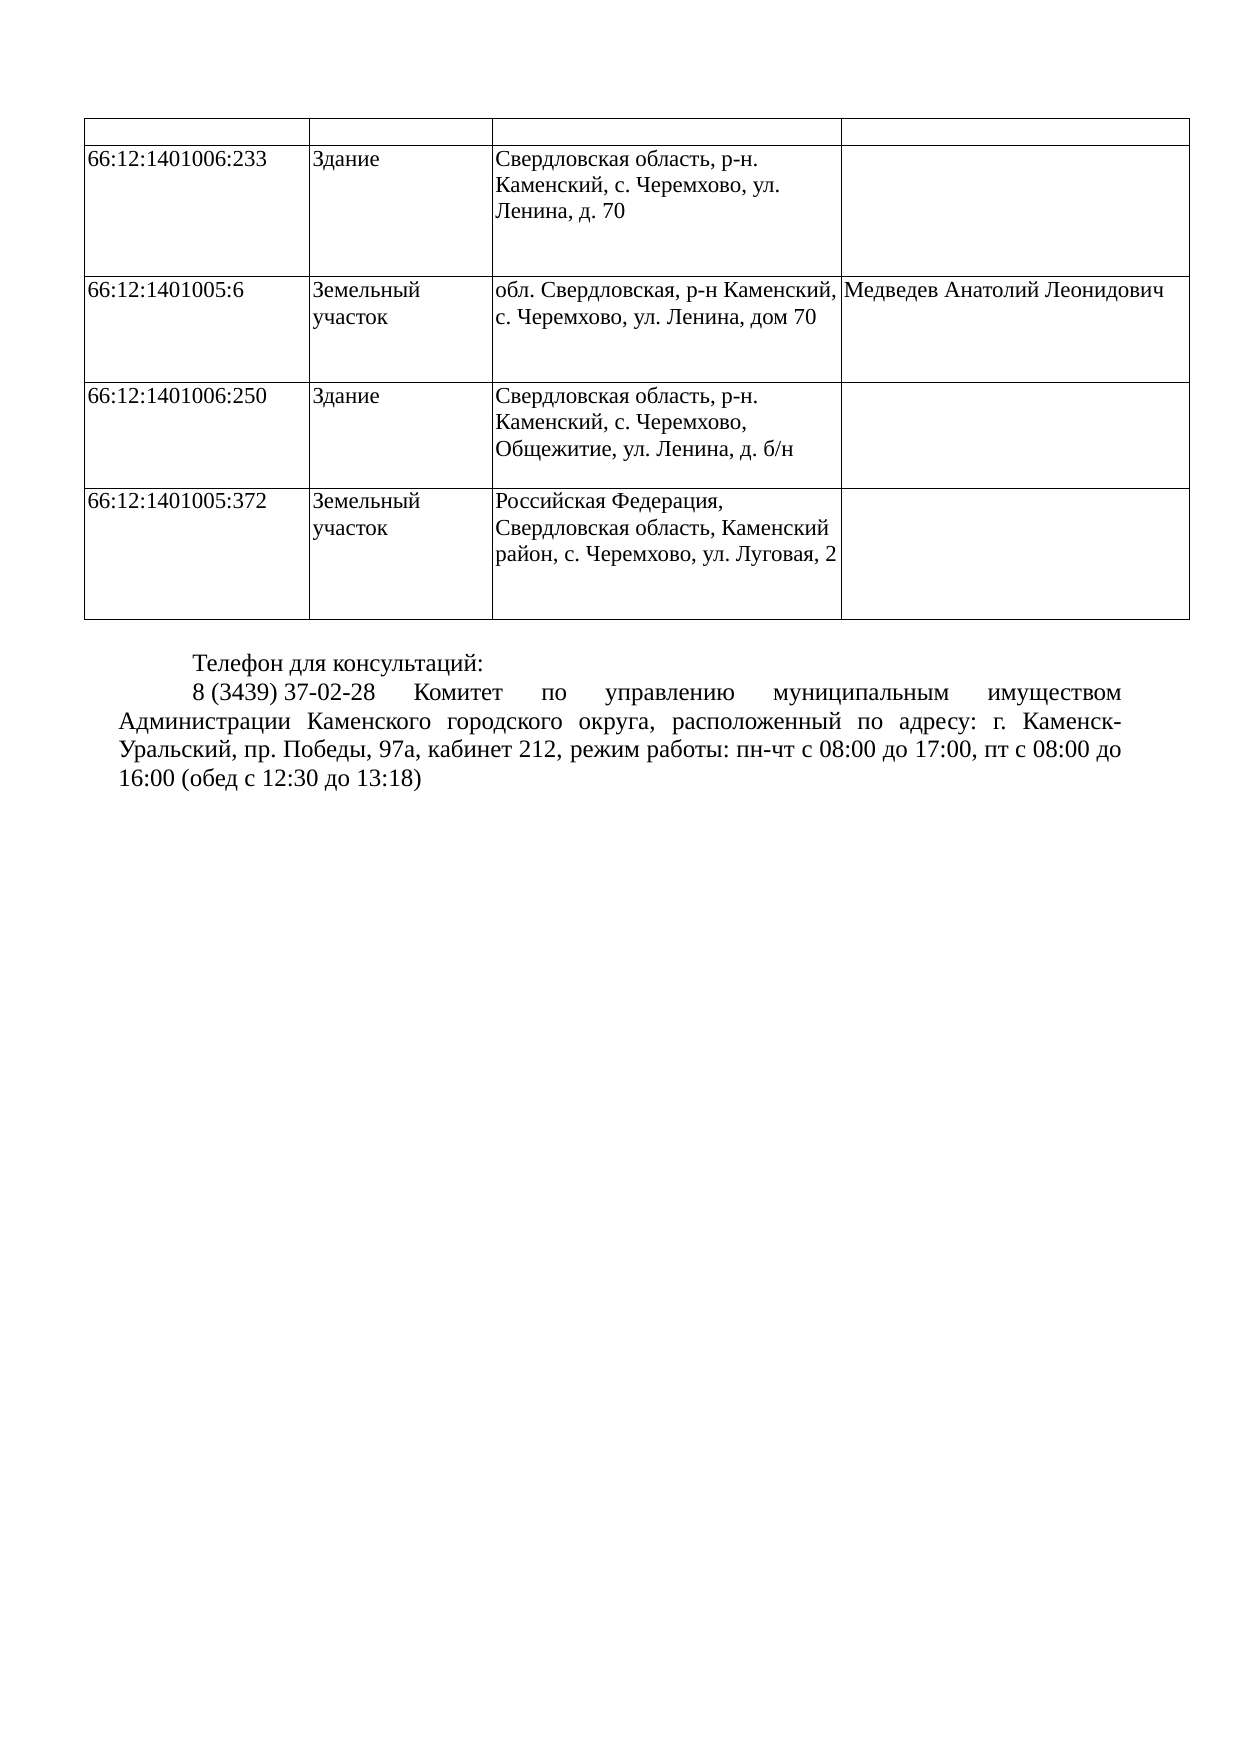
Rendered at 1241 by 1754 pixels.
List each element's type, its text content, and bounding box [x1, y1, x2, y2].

table_cell обл. Свердловская, р-н Каменский, с. Черемхово, ул. Ленина, дом 70 [493, 277, 841, 382]
table_cell Земельный участок [310, 277, 492, 382]
table_cell Земельный участок [310, 489, 492, 619]
table_cell [842, 383, 1189, 487]
table_cell 66:12:1401006:250 [85, 383, 309, 487]
table_cell [85, 119, 309, 144]
table_cell 66:12:1401005:372 [85, 489, 309, 619]
table_cell 66:12:1401005:6 [85, 277, 309, 382]
table_cell [842, 489, 1189, 619]
table_cell Здание [310, 146, 492, 276]
table_cell Свердловская область, р-н. Каменский, с. Черемхово, Общежитие, ул. Ленина, д. б/н [493, 383, 841, 487]
table_cell Свердловская область, р-н. Каменский, с. Черемхово, ул. Ленина, д. 70 [493, 146, 841, 276]
table_cell [310, 119, 492, 144]
table_cell Российская Федерация, Свердловская область, Каменский район, с. Черемхово, ул. Луговая, 2 [493, 489, 841, 619]
table_cell Медведев Анатолий Леонидович [842, 277, 1189, 382]
table_cell 66:12:1401006:233 [85, 146, 309, 276]
table_cell [842, 119, 1189, 144]
text 8 (3439) 37-02-28 Комитет по управлению муниципальным имуществом Администрации Каменского городского округа, расположенный по адресу: г. Каменск-Уральский, пр. Победы, 97а, кабинет 212, режим работы: пн-чт с 08:00 до 17:00, пт с 08:00 до 16:00 (обед с 12:30 до 13:18) [118, 677, 1122, 792]
text Телефон для консультаций: [118, 648, 1122, 677]
table_cell [493, 119, 841, 144]
table_cell [842, 146, 1189, 276]
table_cell Здание [310, 383, 492, 487]
